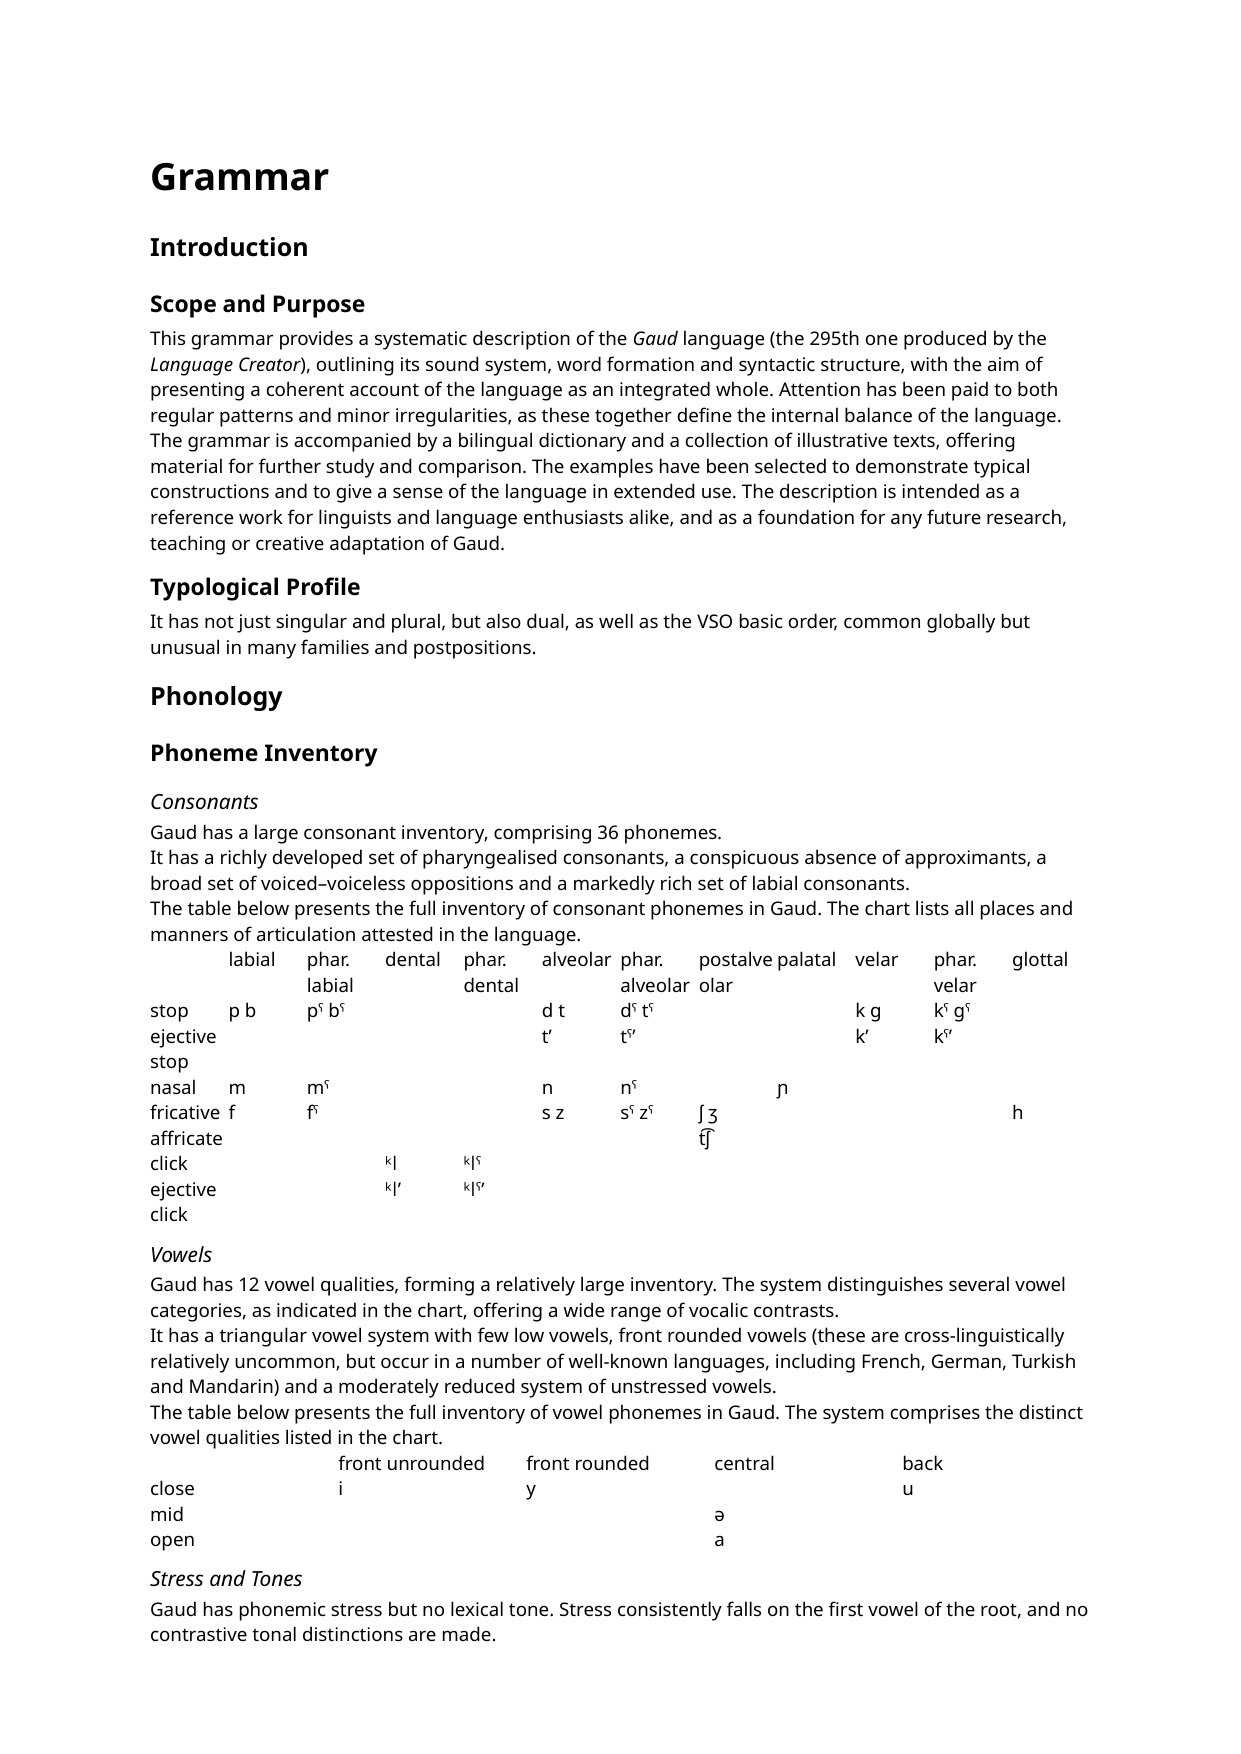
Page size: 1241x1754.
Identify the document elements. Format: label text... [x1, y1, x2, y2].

table_cell m [228, 1074, 307, 1100]
table_header phar. labial [307, 947, 385, 998]
table_cell [699, 1074, 777, 1100]
table_cell [934, 1100, 1012, 1125]
table_cell [228, 1176, 307, 1227]
table_cell p b [228, 998, 307, 1023]
text This grammar provides a systematic description of the Gaud language (the 295th one produced by the Language Creator), outlining its sound system, word formation and syntactic structure, with the aim of presenting a coherent account of the language as an integrated whole. Attention has been paid to both regular patterns and minor irregularities, as these together define the internal balance of the language. [150, 326, 1090, 428]
table_cell [385, 1100, 463, 1125]
table_cell [542, 1151, 620, 1176]
table_header back [902, 1450, 1090, 1476]
table_header labial [228, 947, 307, 998]
table_cell [699, 1176, 777, 1227]
table_cell [855, 1100, 933, 1125]
table_cell [463, 1074, 542, 1100]
table_header dental [385, 947, 463, 998]
table_cell [699, 1023, 777, 1074]
table_cell ə [714, 1501, 902, 1527]
table_cell [855, 1176, 933, 1227]
table_cell [777, 998, 855, 1023]
table_cell nasal [150, 1074, 228, 1100]
table_cell [338, 1501, 526, 1527]
table_header phar. alveolar [620, 947, 698, 998]
text It has not just singular and plural, but also dual, as well as the VSO basic order, common globally but unusual in many families and postpositions. [150, 608, 1090, 659]
table_cell [307, 1151, 385, 1176]
table_header phar. dental [463, 947, 542, 998]
table_cell dˤ tˤ [620, 998, 698, 1023]
table_header velar [855, 947, 933, 998]
table_cell [228, 1125, 307, 1151]
text It has a richly developed set of pharyngealised consonants, a conspicuous absence of approximants, a broad set of voiced–voiceless oppositions and a markedly rich set of labial consonants. [150, 844, 1090, 896]
table_cell kʼ [855, 1023, 933, 1074]
table_cell [777, 1125, 855, 1151]
table_cell [699, 1151, 777, 1176]
table_header [150, 947, 228, 998]
table_cell d t [542, 998, 620, 1023]
table_cell click [150, 1151, 228, 1176]
table_cell [463, 998, 542, 1023]
subtitle Phoneme Inventory [150, 737, 1090, 769]
table_header phar. velar [934, 947, 1012, 998]
table_cell kˤ ɡˤ [934, 998, 1012, 1023]
subtitle Scope and Purpose [150, 288, 1090, 319]
table_header [150, 1450, 338, 1476]
table_header postalveolar [699, 947, 777, 998]
table_cell [620, 1151, 698, 1176]
table_cell ʃ ʒ [699, 1100, 777, 1125]
table_header front unrounded [338, 1450, 526, 1476]
table_header front rounded [526, 1450, 714, 1476]
text Gaud has a large consonant inventory, comprising 36 phonemes. [150, 819, 1090, 844]
table_cell ᵏǀʼ [385, 1176, 463, 1227]
table_cell n [542, 1074, 620, 1100]
table_cell y [526, 1476, 714, 1501]
table_cell [620, 1176, 698, 1227]
table_cell ᵏǀ [385, 1151, 463, 1176]
table_cell t͡ʃ [699, 1125, 777, 1151]
table_cell [934, 1074, 1012, 1100]
table_cell [526, 1527, 714, 1552]
subtitle Phonology [150, 678, 1090, 712]
table_header alveolar [542, 947, 620, 998]
table_cell [307, 1125, 385, 1151]
table_header palatal [777, 947, 855, 998]
table_cell a [714, 1527, 902, 1552]
table_cell stop [150, 998, 228, 1023]
table_cell [620, 1125, 698, 1151]
subtitle Grammar [150, 150, 1090, 201]
table_cell ᵏǀˤ [463, 1151, 542, 1176]
table_header glottal [1012, 947, 1090, 998]
table_cell [228, 1023, 307, 1074]
table_cell [1012, 998, 1090, 1023]
table_cell ᵏǀˤʼ [463, 1176, 542, 1227]
table_cell [385, 1074, 463, 1100]
table_cell mid [150, 1501, 338, 1527]
table_cell [1012, 1023, 1090, 1074]
table_cell [777, 1176, 855, 1227]
text The table below presents the full inventory of vowel phonemes in Gaud. The system comprises the distinct vowel qualities listed in the chart. [150, 1399, 1090, 1450]
table_cell [714, 1476, 902, 1501]
table_cell kˤʼ [934, 1023, 1012, 1074]
table_cell affricate [150, 1125, 228, 1151]
table_cell [855, 1125, 933, 1151]
table_cell [934, 1151, 1012, 1176]
table_cell s z [542, 1100, 620, 1125]
table_cell ɲ [777, 1074, 855, 1100]
table_cell ejective stop [150, 1023, 228, 1074]
table_cell sˤ zˤ [620, 1100, 698, 1125]
table_cell [1012, 1151, 1090, 1176]
table_cell [855, 1151, 933, 1176]
table_cell i [338, 1476, 526, 1501]
table_cell [1012, 1074, 1090, 1100]
table_cell [463, 1100, 542, 1125]
table_cell f [228, 1100, 307, 1125]
subtitle Consonants [150, 787, 1090, 816]
table_cell [934, 1176, 1012, 1227]
subtitle Vowels [150, 1240, 1090, 1268]
table_cell [526, 1501, 714, 1527]
table_cell [338, 1527, 526, 1552]
table_cell [777, 1023, 855, 1074]
table_cell fˤ [307, 1100, 385, 1125]
table_header central [714, 1450, 902, 1476]
table_cell [777, 1100, 855, 1125]
table_cell open [150, 1527, 338, 1552]
table_cell mˤ [307, 1074, 385, 1100]
table_cell tˤʼ [620, 1023, 698, 1074]
table_cell [1012, 1176, 1090, 1227]
table_cell close [150, 1476, 338, 1501]
table_cell [307, 1176, 385, 1227]
table_cell [902, 1501, 1090, 1527]
table_cell [855, 1074, 933, 1100]
table_cell [385, 998, 463, 1023]
table_cell [542, 1125, 620, 1151]
table_cell [777, 1151, 855, 1176]
table_cell h [1012, 1100, 1090, 1125]
text The table below presents the full inventory of consonant phonemes in Gaud. The chart lists all places and manners of articulation attested in the language. [150, 896, 1090, 947]
table_cell [463, 1125, 542, 1151]
table_cell [463, 1023, 542, 1074]
table_cell [542, 1176, 620, 1227]
subtitle Introduction [150, 229, 1090, 263]
table_cell [228, 1151, 307, 1176]
table_cell fricative [150, 1100, 228, 1125]
table_cell [1012, 1125, 1090, 1151]
table_cell [385, 1023, 463, 1074]
table_cell nˤ [620, 1074, 698, 1100]
table_cell [699, 998, 777, 1023]
table_cell pˤ bˤ [307, 998, 385, 1023]
table_cell u [902, 1476, 1090, 1501]
table_cell [902, 1527, 1090, 1552]
table_cell [934, 1125, 1012, 1151]
table_cell tʼ [542, 1023, 620, 1074]
text Gaud has phonemic stress but no lexical tone. Stress consistently falls on the first vowel of the root, and no contrastive tonal distinctions are made. [150, 1596, 1090, 1647]
subtitle Typological Profile [150, 571, 1090, 602]
table_cell ejective click [150, 1176, 228, 1227]
table_cell [385, 1125, 463, 1151]
subtitle Stress and Tones [150, 1564, 1090, 1593]
text It has a triangular vowel system with few low vowels, front rounded vowels (these are cross-linguistically relatively uncommon, but occur in a number of well-known languages, including French, German, Turkish and Mandarin) and a moderately reduced system of unstressed vowels. [150, 1322, 1090, 1399]
text The grammar is accompanied by a bilingual dictionary and a collection of illustrative texts, offering material for further study and comparison. The examples have been selected to demonstrate typical constructions and to give a sense of the language in extended use. The description is intended as a reference work for linguists and language enthusiasts alike, and as a foundation for any future research, teaching or creative adaptation of Gaud. [150, 428, 1090, 555]
text Gaud has 12 vowel qualities, forming a relatively large inventory. The system distinguishes several vowel categories, as indicated in the chart, offering a wide range of vocalic contrasts. [150, 1271, 1090, 1322]
table_cell [307, 1023, 385, 1074]
table_cell k ɡ [855, 998, 933, 1023]
